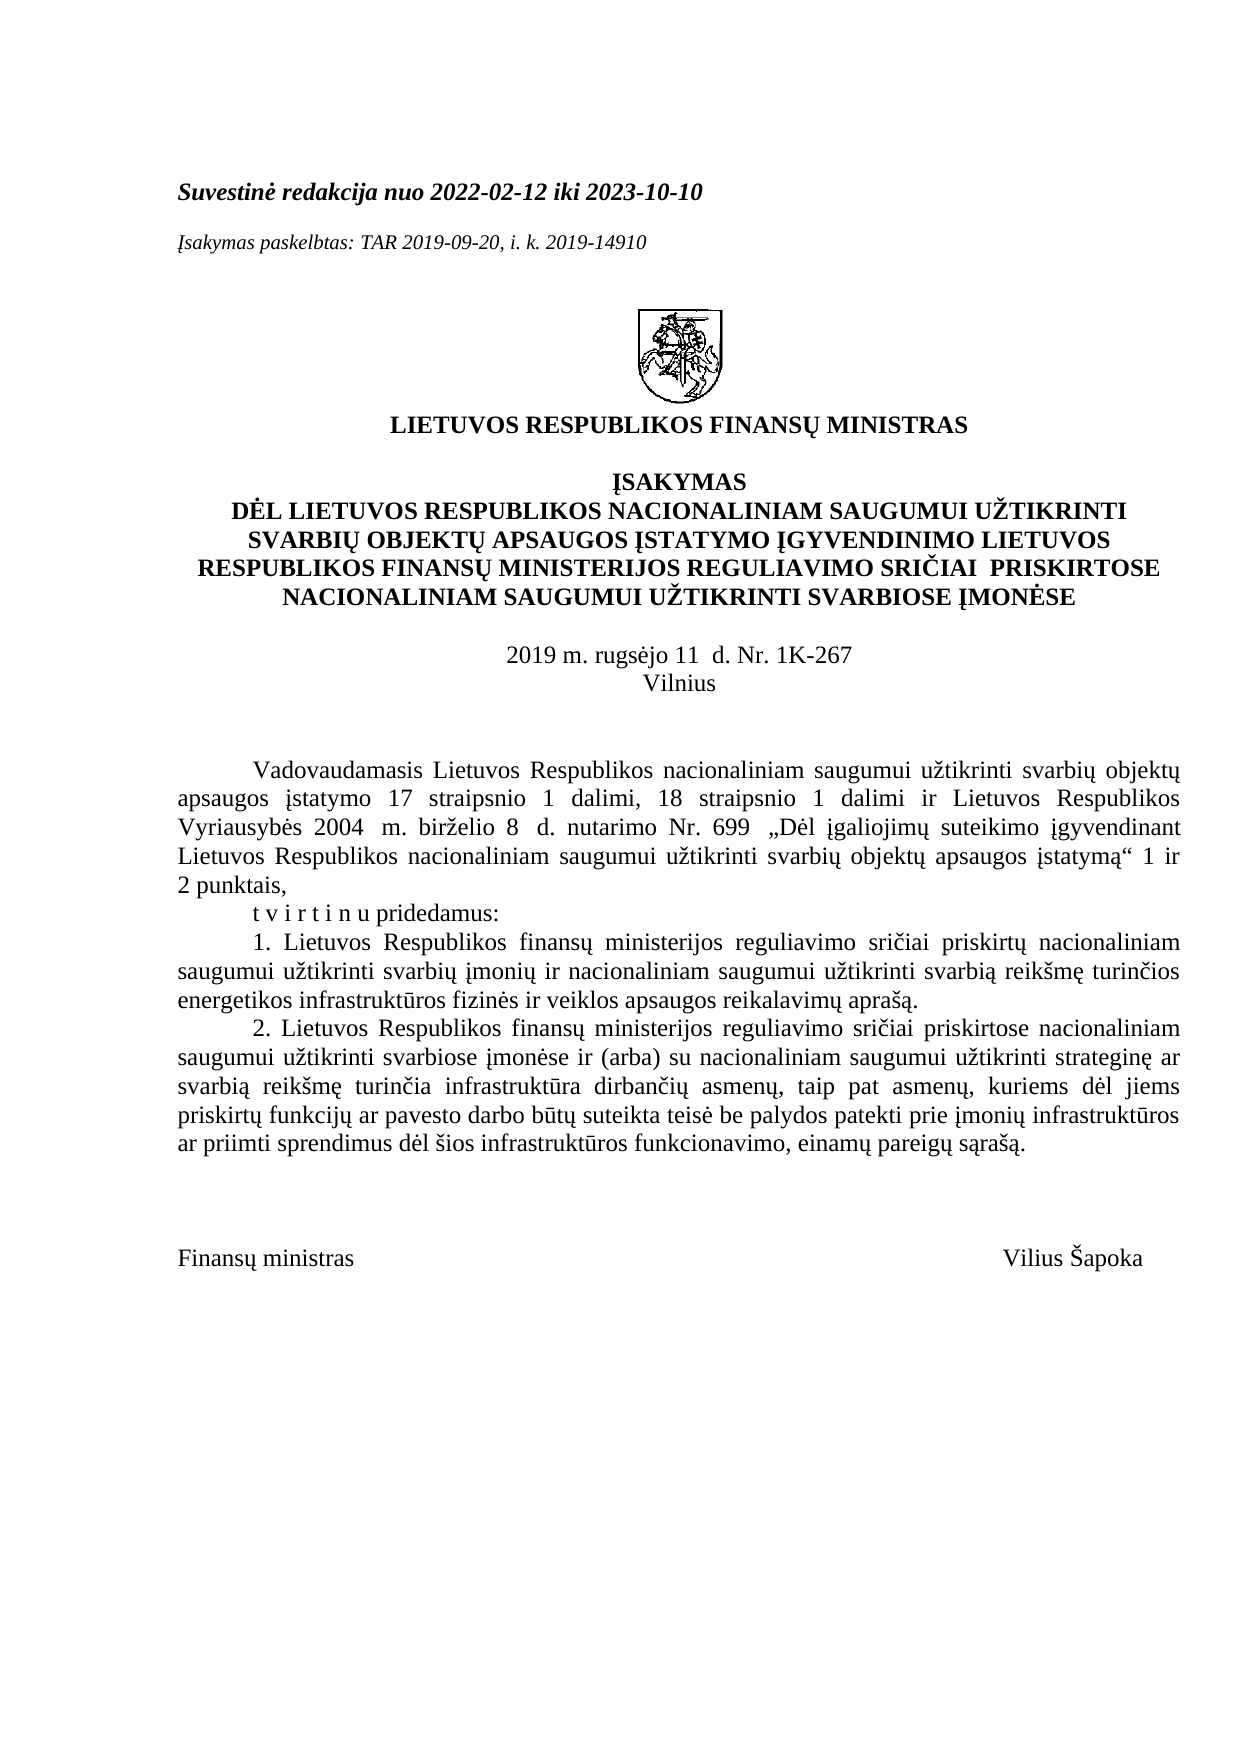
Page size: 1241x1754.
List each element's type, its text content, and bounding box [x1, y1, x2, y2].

text Įsakymas paskelbtas: TAR 2019-09-20, i. k. 2019-14910 [177, 230, 1181, 254]
text ĮSAKYMAS [177, 467, 1181, 496]
text DĖL LIETUVOS rESPUBLIKOS NACIONALINIAM SAUGUMUI UŽTIKRINTI SVARBIŲ OBJEKTŲ APSAUGOS ĮSTATYMO ĮGYVENDINIMO LIETUVOS RESPUBLIKOS FINANSŲ MINISTERIJOS REGULIAVIMO SRIČIAI PRISKIRTOSE NACIONALINIAM SAUGUMUI UŽTIKRINTI SVARBIOSE ĮMONĖSE [177, 496, 1181, 611]
text Suvestinė redakcija nuo 2022-02-12 iki 2023-10-10 [177, 177, 1181, 206]
text t v i r t i n u pridedamus: [177, 898, 1181, 927]
text 1. Lietuvos Respublikos finansų ministerijos reguliavimo sričiai priskirtų nacionaliniam saugumui užtikrinti svarbių įmonių ir nacionaliniam saugumui užtikrinti svarbią reikšmę turinčios energetikos infrastruktūros fizinės ir veiklos apsaugos reikalavimų aprašą. [177, 927, 1181, 1013]
text LIETUVOS RESPUBLIKOS FINANSŲ MINISTRAS [177, 410, 1181, 438]
text 2019 m. rugsėjo 11 d. Nr. 1K-267 [177, 640, 1181, 668]
text Vadovaudamasis Lietuvos Respublikos nacionaliniam saugumui užtikrinti svarbių objektų apsaugos įstatymo 17 straipsnio 1 dalimi, 18 straipsnio 1 dalimi ir Lietuvos Respublikos Vyriausybės 2004 m. birželio 8 d. nutarimo Nr. 699 „Dėl įgaliojimų suteikimo įgyvendinant Lietuvos Respublikos nacionaliniam saugumui užtikrinti svarbių objektų apsaugos įstatymą“ 1 ir 2 punktais, [177, 755, 1181, 898]
text 2. Lietuvos Respublikos finansų ministerijos reguliavimo sričiai priskirtose nacionaliniam saugumui užtikrinti svarbiose įmonėse ir (arba) su nacionaliniam saugumui užtikrinti strateginę ar svarbią reikšmę turinčia infrastruktūra dirbančių asmenų, taip pat asmenų, kuriems dėl jiems priskirtų funkcijų ar pavesto darbo būtų suteikta teisė be palydos patekti prie įmonių infrastruktūros ar priimti sprendimus dėl šios infrastruktūros funkcionavimo, einamų pareigų sąrašą. [177, 1013, 1181, 1157]
text Vilnius [177, 668, 1181, 697]
text Finansų ministras Vilius Šapoka [177, 1243, 1181, 1272]
